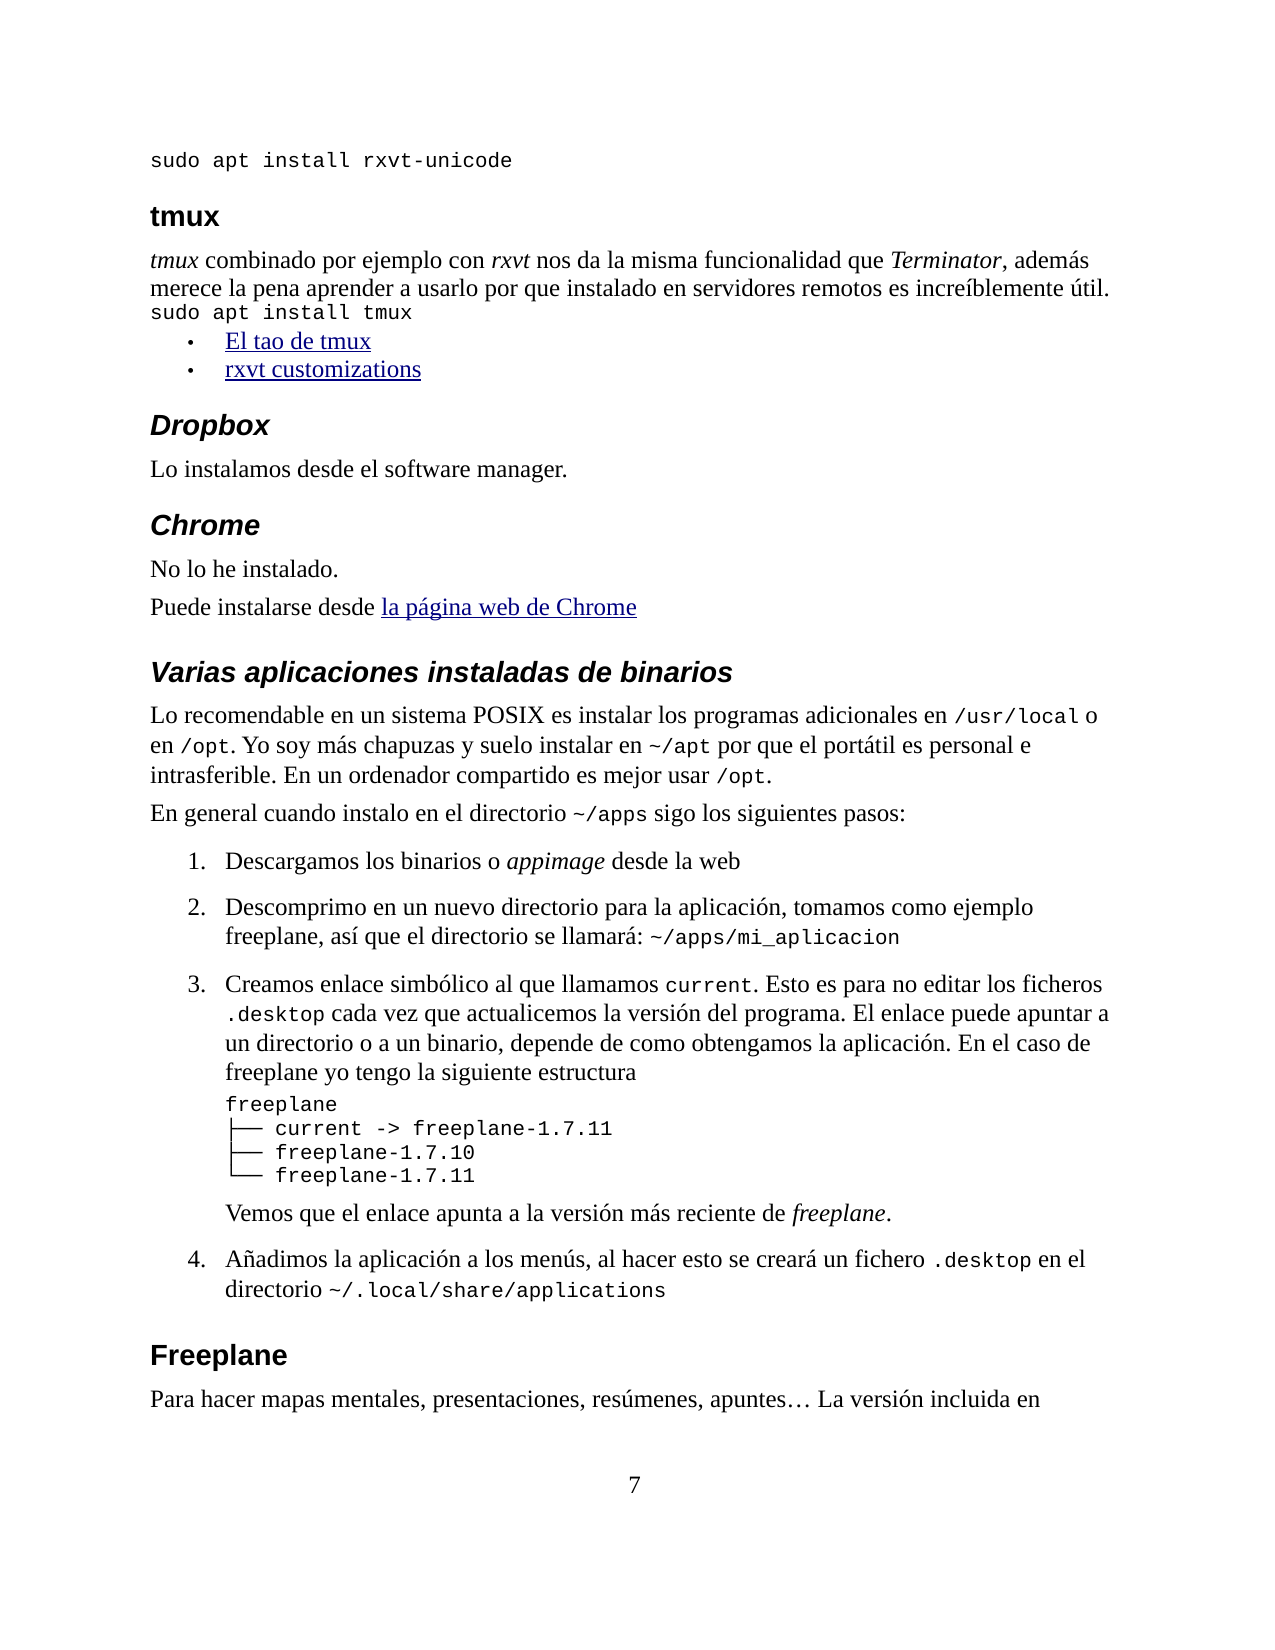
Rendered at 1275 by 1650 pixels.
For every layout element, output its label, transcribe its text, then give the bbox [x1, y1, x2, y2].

text sudo apt install rxvt-unicode [150, 150, 1125, 174]
text En general cuando instalo en el directorio ~/apps sigo los siguientes pasos: [150, 798, 1125, 828]
subtitle tmux [150, 199, 1125, 232]
list ├── current -> freeplane-1.7.11 [187, 1118, 1125, 1142]
list Creamos enlace simbólico al que llamamos current. Esto es para no editar los ficheros .desktop cada vez que actualicemos la versión del programa. El enlace puede apuntar a un directorio o a un binario, depende de como obtengamos la aplicación. En el caso de freeplane yo tengo la siguiente estructura [187, 969, 1125, 1085]
list └── freeplane-1.7.11 [187, 1165, 1125, 1189]
text No lo he instalado. [150, 554, 1125, 583]
list Vemos que el enlace apunta a la versión más reciente de freeplane. [187, 1198, 1125, 1227]
subtitle Dropbox [150, 408, 1125, 442]
text Puede instalarse desde la página web de Chrome [150, 592, 1125, 621]
text tmux combinado por ejemplo con rxvt nos da la misma funcionalidad que Terminator, además merece la pena aprender a usarlo por que instalado en servidores remotos es increíblemente útil. [150, 245, 1125, 302]
text Lo instalamos desde el software manager. [150, 454, 1125, 483]
text Lo recomendable en un sistema POSIX es instalar los programas adicionales en /usr/local o en /opt. Yo soy más chapuzas y suelo instalar en ~/apt por que el portátil es personal e intrasferible. En un ordenador compartido es mejor usar /opt. [150, 701, 1125, 789]
subtitle Varias aplicaciones instaladas de binarios [150, 654, 1125, 688]
list freeplane [187, 1094, 1125, 1118]
list El tao de tmux [187, 326, 1125, 354]
list Descomprimo en un nuevo directorio para la aplicación, tomamos como ejemplo freeplane, así que el directorio se llamará: ~/apps/mi_aplicacion [187, 892, 1125, 951]
text Para hacer mapas mentales, presentaciones, resúmenes, apuntes… La versión incluida en [150, 1384, 1125, 1412]
subtitle Chrome [150, 508, 1125, 542]
list ├── freeplane-1.7.10 [187, 1142, 231, 1165]
list rxvt customizations [187, 354, 1125, 383]
subtitle Freeplane [150, 1338, 1125, 1371]
list Añadimos la aplicación a los menús, al hacer esto se creará un fichero .desktop en el directorio ~/.local/share/applications [187, 1244, 1125, 1304]
text sudo apt install tmux [150, 302, 1125, 326]
list Descargamos los binarios o appimage desde la web [187, 846, 1125, 874]
list ├── freeplane-1.7.10 [232, 1142, 1125, 1165]
